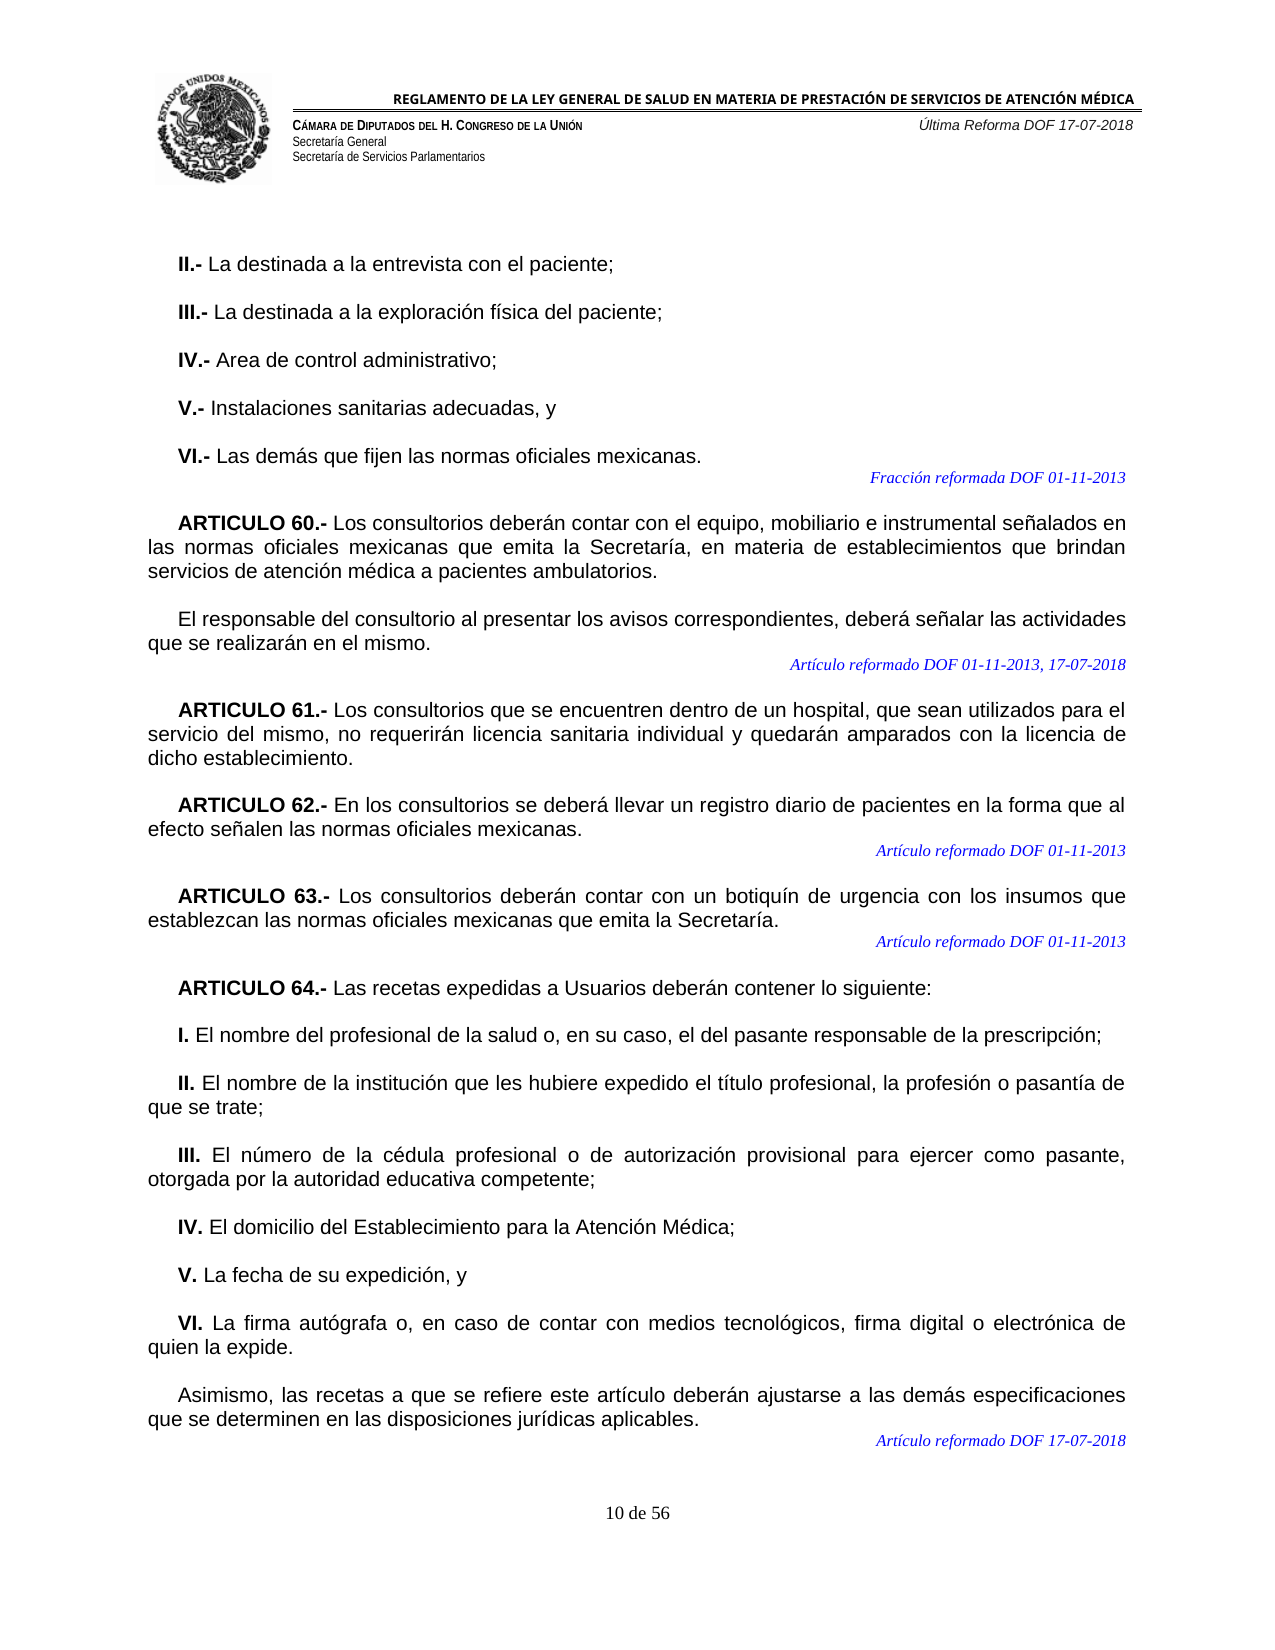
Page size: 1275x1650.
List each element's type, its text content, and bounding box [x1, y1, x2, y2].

text V.- Instalaciones sanitarias adecuadas, y [148, 396, 1127, 419]
text ARTICULO 64.- Las recetas expedidas a Usuarios deberán contener lo siguiente: [148, 975, 1127, 999]
text Artículo reformado DOF 01-11-2013 [148, 841, 1127, 860]
text ARTICULO 60.- Los consultorios deberán contar con el equipo, mobiliario e instrumental señalados en las normas oficiales mexicanas que emita la Secretaría, en materia de establecimientos que brindan servicios de atención médica a pacientes ambulatorios. [148, 511, 1127, 582]
text ARTICULO 61.- Los consultorios que se encuentren dentro de un hospital, que sean utilizados para el servicio del mismo, no requerirán licencia sanitaria individual y quedarán amparados con la licencia de dicho establecimiento. [148, 697, 1127, 769]
text VI.- Las demás que fijen las normas oficiales mexicanas. [178, 443, 1127, 467]
text III. El número de la cédula profesional o de autorización provisional para ejercer como pasante, otorgada por la autoridad educativa competente; [148, 1143, 1127, 1191]
text El responsable del consultorio al presentar los avisos correspondientes, deberá señalar las actividades que se realizarán en el mismo. [148, 606, 1127, 654]
text Artículo reformado DOF 01-11-2013 [148, 932, 1127, 951]
text ARTICULO 63.- Los consultorios deberán contar con un botiquín de urgencia con los insumos que establezcan las normas oficiales mexicanas que emita la Secretaría. [148, 884, 1127, 932]
text Fracción reformada DOF 01-11-2013 [148, 467, 1127, 487]
text IV.- Area de control administrativo; [148, 348, 1127, 372]
text IV. El domicilio del Establecimiento para la Atención Médica; [148, 1215, 1127, 1239]
text II. El nombre de la institución que les hubiere expedido el título profesional, la profesión o pasantía de que se trate; [148, 1071, 1127, 1119]
text ARTICULO 62.- En los consultorios se deberá llevar un registro diario de pacientes en la forma que al efecto señalen las normas oficiales mexicanas. [148, 793, 1127, 841]
text V. La fecha de su expedición, y [148, 1263, 1127, 1287]
text Artículo reformado DOF 01-11-2013, 17-07-2018 [148, 654, 1127, 673]
text II.- La destinada a la entrevista con el paciente; [148, 252, 1127, 276]
text Asimismo, las recetas a que se refiere este artículo deberán ajustarse a las demás especificaciones que se determinen en las disposiciones jurídicas aplicables. [148, 1383, 1127, 1431]
text I. El nombre del profesional de la salud o, en su caso, el del pasante responsable de la prescripción; [148, 1023, 1127, 1047]
text Artículo reformado DOF 17-07-2018 [148, 1431, 1127, 1450]
text VI. La firma autógrafa o, en caso de contar con medios tecnológicos, firma digital o electrónica de quien la expide. [148, 1311, 1127, 1359]
text III.- La destinada a la exploración física del paciente; [148, 300, 1127, 324]
